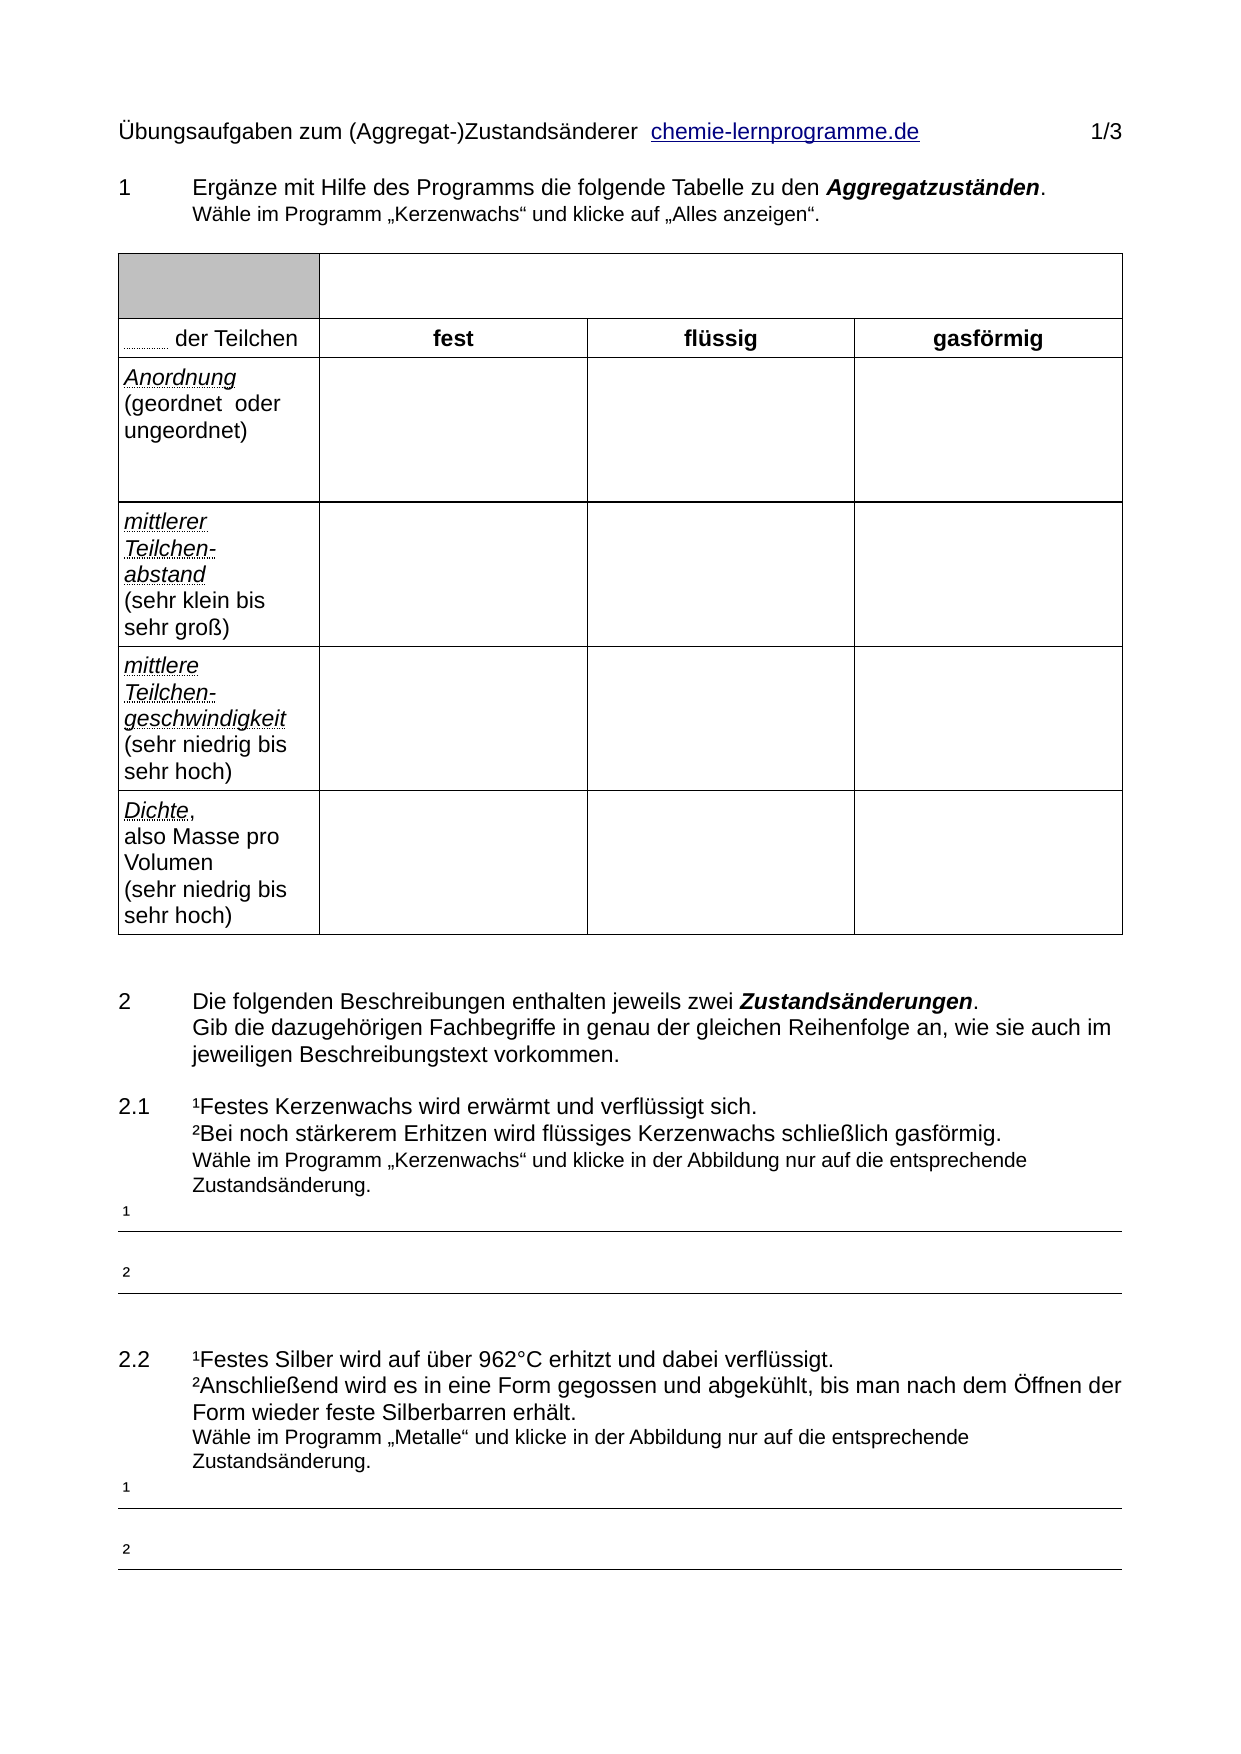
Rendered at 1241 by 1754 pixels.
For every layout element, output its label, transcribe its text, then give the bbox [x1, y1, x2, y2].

table_cell [588, 358, 854, 501]
text ¹ [118, 1473, 1122, 1508]
table_cell mittlere Teilchen- geschwindigkeit (sehr niedrig bis sehr hoch) [119, 647, 319, 790]
text ²Bei noch stärkerem Erhitzen wird flüssiges Kerzenwachs schließlich gasförmig. [118, 1120, 1122, 1146]
table_cell fest [320, 319, 587, 357]
text 2.2 ¹Festes Silber wird auf über 962°C erhitzt und dabei verflüssigt. [118, 1346, 1122, 1372]
table_cell [320, 503, 587, 646]
table_cell [588, 503, 854, 646]
table_cell [855, 358, 1122, 501]
table_cell [855, 503, 1122, 646]
table_cell [320, 647, 587, 790]
table_cell [855, 647, 1122, 790]
table_cell mittlerer Teilchen- abstand (sehr klein bis sehr groß) [119, 503, 319, 646]
table_cell Dichte, also Masse pro Volumen (sehr niedrig bis sehr hoch) [119, 791, 319, 934]
text Wähle im Programm „Kerzenwachs“ und klicke in der Abbildung nur auf die entsprechende Zustandsänderung. [118, 1146, 1122, 1196]
table_header [320, 254, 1122, 318]
text ² [118, 1534, 1122, 1569]
text 1 Ergänze mit Hilfe des Programms die folgende Tabelle zu den Aggregatzuständen. [118, 174, 1122, 200]
table_cell [588, 647, 854, 790]
text Wähle im Programm „Metalle“ und klicke in der Abbildung nur auf die entsprechende Zustandsänderung. [118, 1425, 1122, 1473]
text ¹ [118, 1196, 1122, 1231]
table_cell [320, 791, 587, 934]
text ² [118, 1258, 1122, 1293]
table_cell [855, 791, 1122, 934]
text 2 Die folgenden Beschreibungen enthalten jeweils zwei Zustandsänderungen. [118, 988, 1122, 1014]
table_cell Anordnung (geordnet oder ungeordnet) [119, 358, 319, 501]
table_cell der Teilchen [119, 319, 319, 357]
table_cell [588, 791, 854, 934]
text Gib die dazugehörigen Fachbegriffe in genau der gleichen Reihenfolge an, wie sie auch im jeweiligen Beschreibungstext vorkommen. [118, 1014, 1122, 1067]
text 2.1 ¹Festes Kerzenwachs wird erwärmt und verflüssigt sich. [118, 1093, 1122, 1120]
text Wähle im Programm „Kerzenwachs“ und klicke auf „Alles anzeigen“. [118, 200, 1122, 227]
table_cell gasförmig [855, 319, 1122, 357]
text ²Anschließend wird es in eine Form gegossen und abgekühlt, bis man nach dem Öffnen der Form wieder feste Silberbarren erhält. [118, 1372, 1122, 1425]
table_cell [320, 358, 587, 501]
table_cell flüssig [588, 319, 854, 357]
table_header [119, 254, 319, 318]
